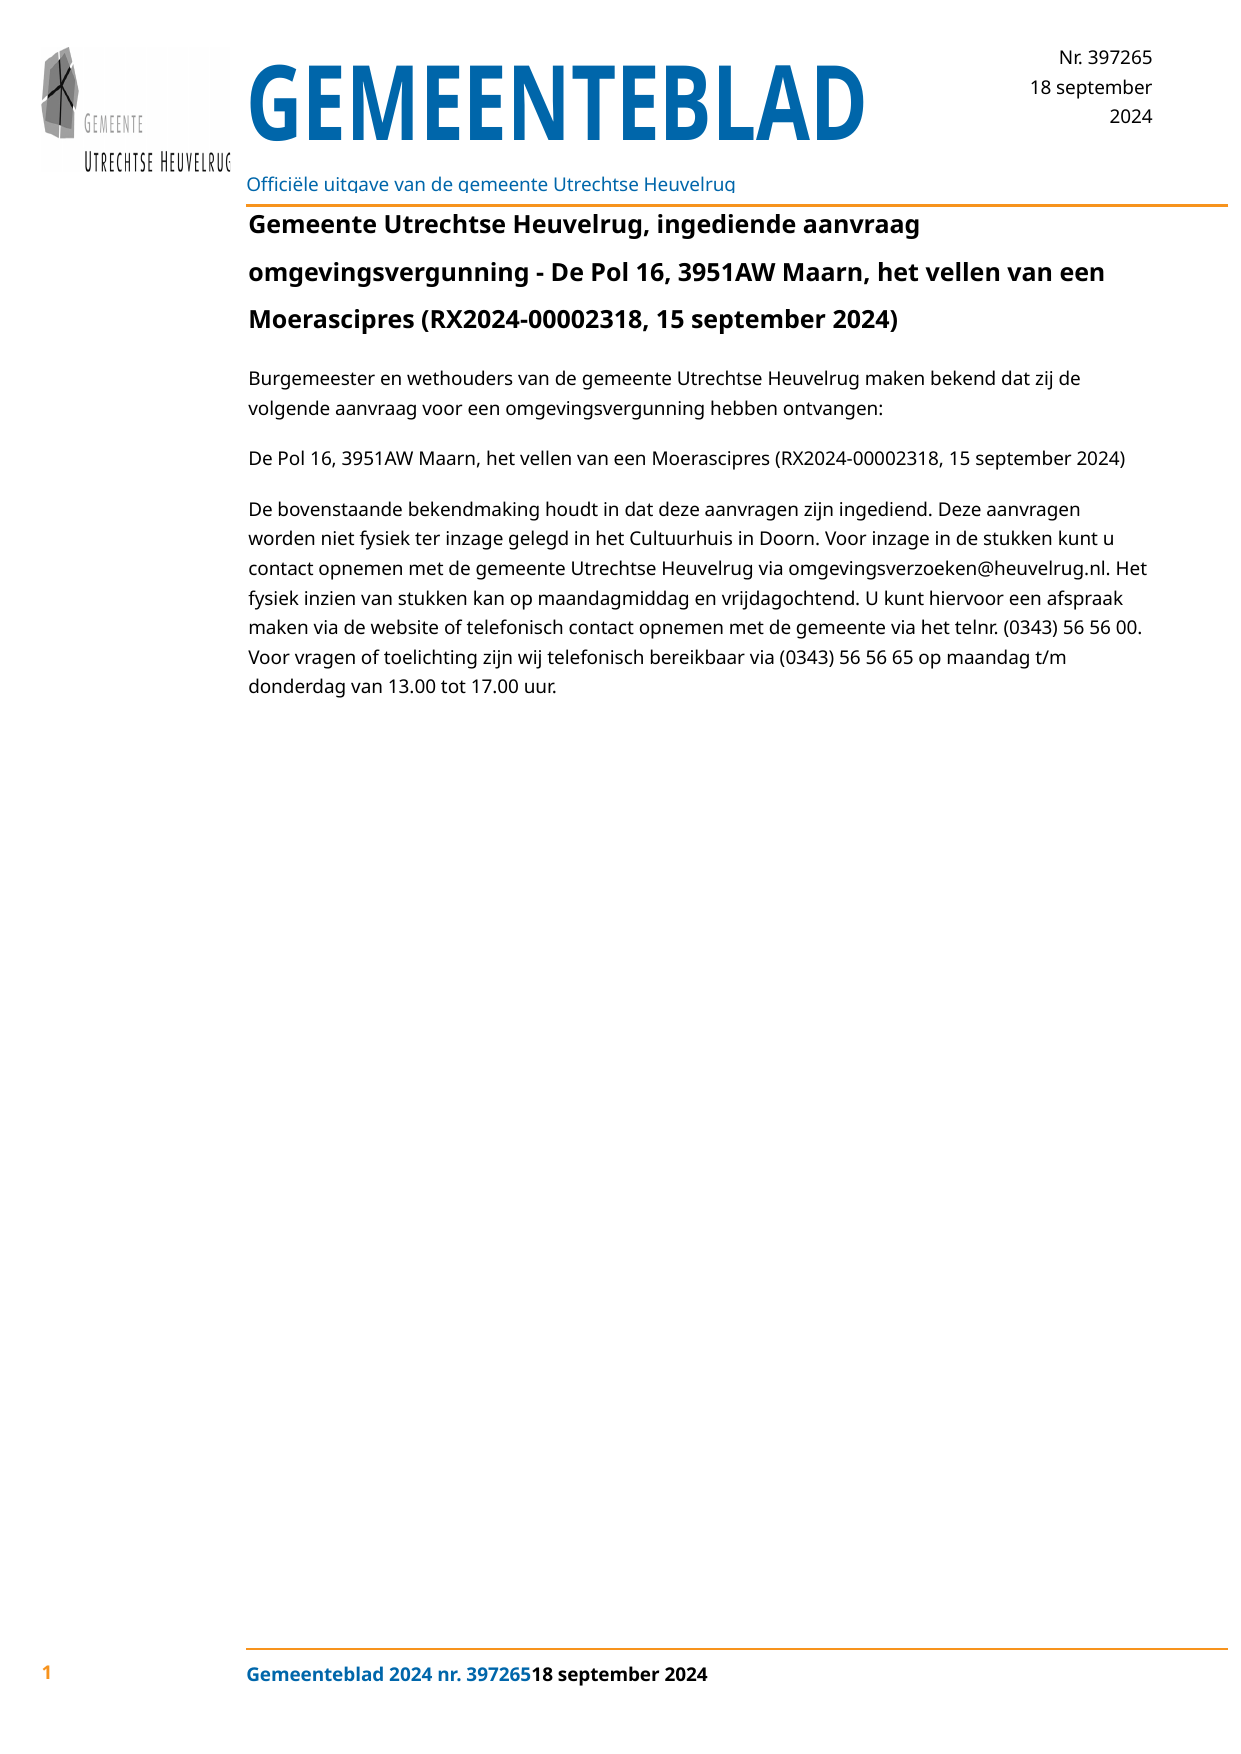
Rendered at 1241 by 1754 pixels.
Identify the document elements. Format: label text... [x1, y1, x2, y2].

text De Pol 16, 3951AW Maarn, het vellen van een Moerascipres (RX2024-00002318, 15 september 2024) [248, 446, 1152, 471]
text Gemeente Utrechtse Heuvelrug, ingediende aanvraag omgevingsvergunning - De Pol 16, 3951AW Maarn, het vellen van een Moerascipres (RX2024-00002318, 15 september 2024) [248, 207, 1152, 336]
text Burgemeester en wethouders van de gemeente Utrechtse Heuvelrug maken bekend dat zij de volgende aanvraag voor een omgevingsvergunning hebben ontvangen: [248, 366, 1152, 421]
picture [41, 47, 231, 172]
text De bovenstaande bekendmaking houdt in dat deze aanvragen zijn ingediend. Deze aanvragen worden niet fysiek ter inzage gelegd in het Cultuurhuis in Doorn. Voor inzage in de stukken kunt u contact opnemen met de gemeente Utrechtse Heuvelrug via omgevingsverzoeken@heuvelrug.nl. Het fysiek inzien van stukken kan op maandagmiddag en vrijdagochtend. U kunt hiervoor een afspraak maken via de website of telefonisch contact opnemen met de gemeente via het telnr. (0343) 56 56 00. Voor vragen of toelichting zijn wij telefonisch bereikbaar via (0343) 56 56 65 op maandag t/m donderdag van 13.00 tot 17.00 uur. [248, 496, 1152, 699]
